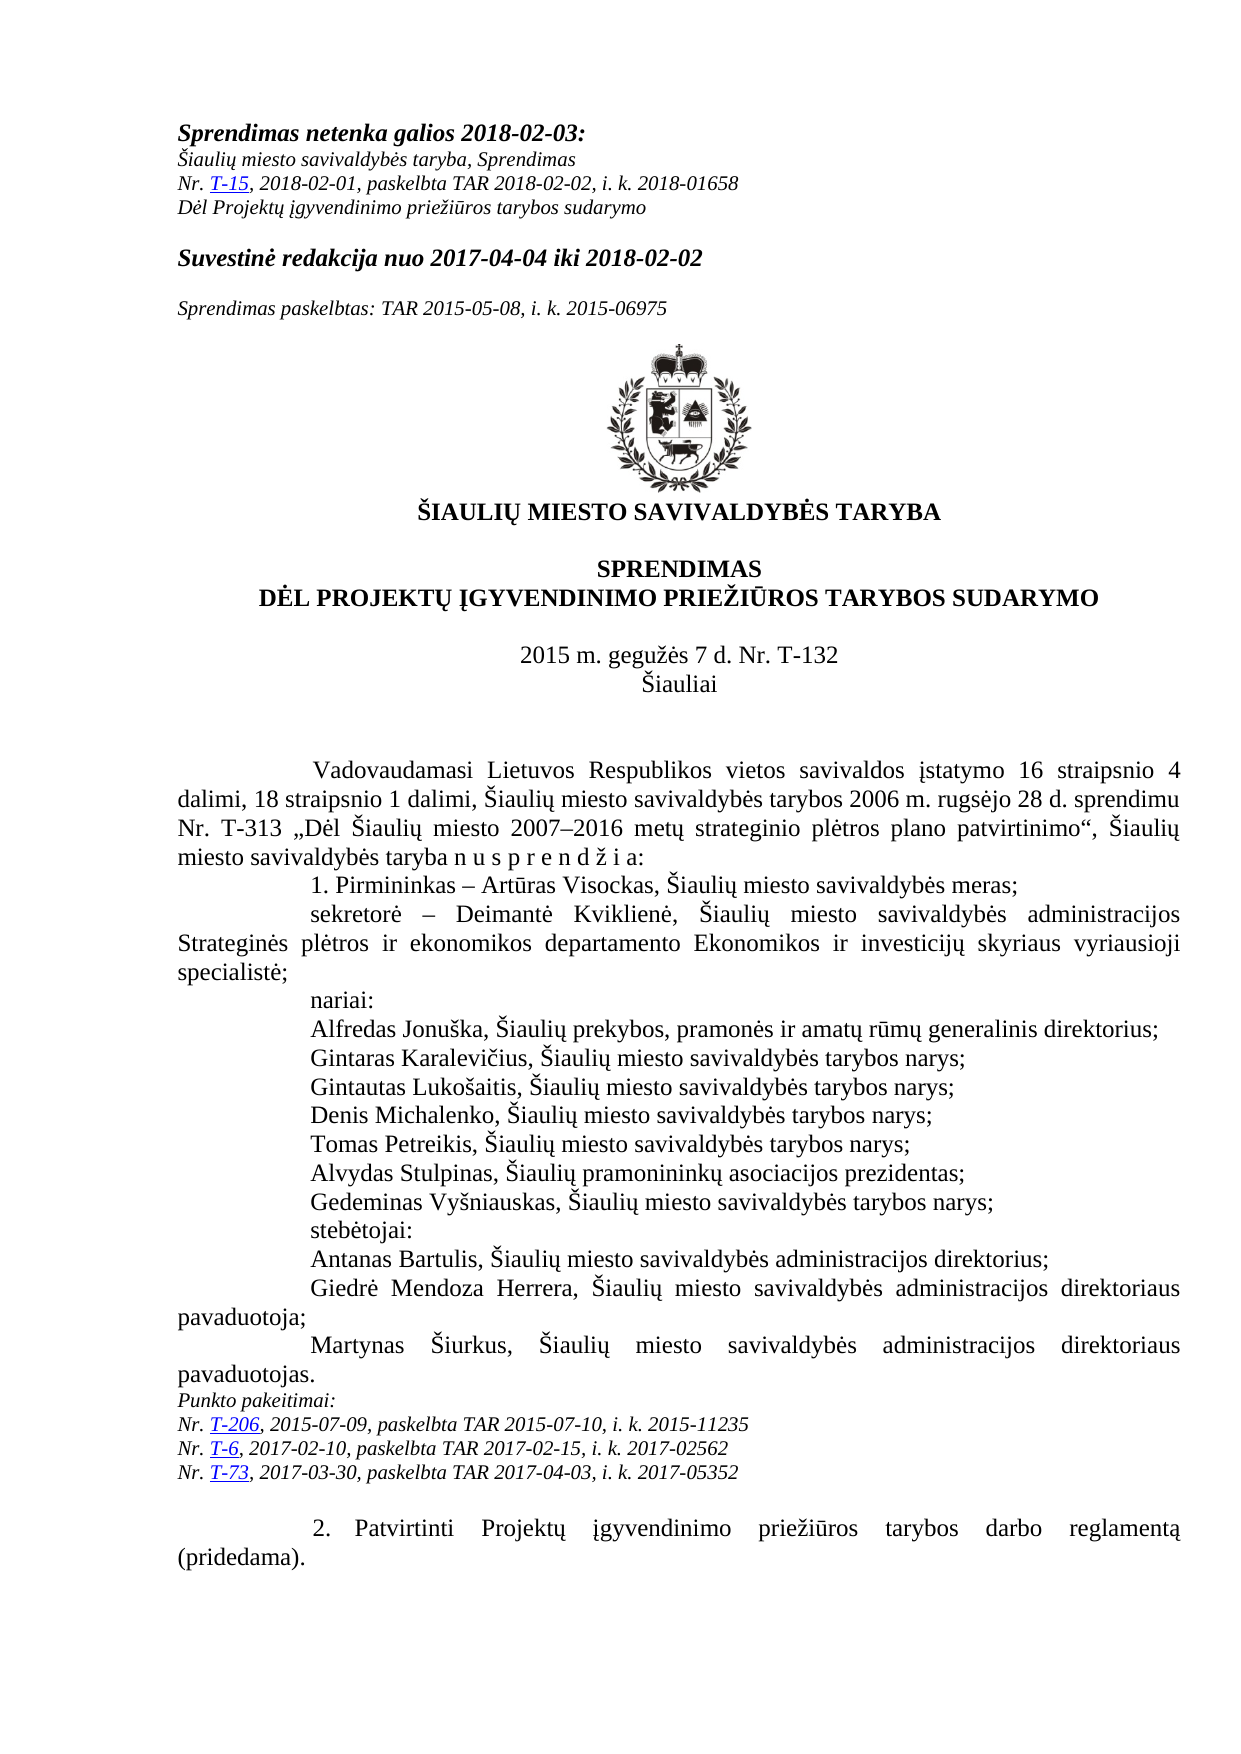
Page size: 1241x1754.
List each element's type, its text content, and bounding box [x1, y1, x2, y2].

text 2. Patvirtinti Projektų įgyvendinimo priežiūros tarybos darbo reglamentą (pridedama). [177, 1513, 1181, 1571]
text Suvestinė redakcija nuo 2017-04-04 iki 2018-02-02 [177, 243, 1181, 272]
text ŠIAULIŲ MIESTO SAVIVALDYBĖS TARYBA [177, 497, 1181, 526]
text Martynas Šiurkus, Šiaulių miesto savivaldybės administracijos direktoriaus pavaduotojas. [177, 1331, 1181, 1388]
text Nr. T-15, 2018-02-01, paskelbta TAR 2018-02-02, i. k. 2018-01658 [177, 171, 1181, 195]
text DĖL PROJEKTŲ ĮGYVENDINIMO PRIEŽIŪROS TARYBOS SUDARYMO [177, 583, 1181, 612]
text Gintautas Lukošaitis, Šiaulių miesto savivaldybės tarybos narys; [177, 1072, 1181, 1101]
text Antanas Bartulis, Šiaulių miesto savivaldybės administracijos direktorius; [177, 1244, 1181, 1273]
text Denis Michalenko, Šiaulių miesto savivaldybės tarybos narys; [177, 1101, 1181, 1129]
text sekretorė – Deimantė Kviklienė, Šiaulių miesto savivaldybės administracijos Strateginės plėtros ir ekonomikos departamento Ekonomikos ir investicijų skyriaus vyriausioji specialistė; [177, 899, 1181, 986]
text nariai: [177, 986, 1181, 1014]
text Šiauliai [177, 669, 1181, 698]
text 1. Pirmininkas – Artūras Visockas, Šiaulių miesto savivaldybės meras; [177, 871, 1181, 899]
text Sprendimas paskelbtas: TAR 2015-05-08, i. k. 2015-06975 [177, 296, 1181, 320]
text Gedeminas Vyšniauskas, Šiaulių miesto savivaldybės tarybos narys; [177, 1187, 1181, 1216]
text SPRENDIMAS [177, 554, 1181, 583]
text Vadovaudamasi Lietuvos Respublikos vietos savivaldos įstatymo 16 straipsnio 4 dalimi, 18 straipsnio 1 dalimi, Šiaulių miesto savivaldybės tarybos 2006 m. rugsėjo 28 d. sprendimu Nr. T-313 „Dėl Šiaulių miesto 2007–2016 metų strateginio plėtros plano patvirtinimo“, Šiaulių miesto savivaldybės taryba n u s p r e n d ž i a: [177, 756, 1181, 871]
text Nr. T-206, 2015-07-09, paskelbta TAR 2015-07-10, i. k. 2015-11235 [177, 1412, 1181, 1436]
text Punkto pakeitimai: [177, 1388, 1181, 1412]
text stebėtojai: [177, 1216, 1181, 1244]
text Dėl Projektų įgyvendinimo priežiūros tarybos sudarymo [177, 195, 1181, 219]
text Sprendimas netenka galios 2018-02-03: [177, 118, 1181, 147]
text Gintaras Karalevičius, Šiaulių miesto savivaldybės tarybos narys; [177, 1043, 1181, 1072]
text Tomas Petreikis, Šiaulių miesto savivaldybės tarybos narys; [177, 1129, 1181, 1158]
text Alvydas Stulpinas, Šiaulių pramonininkų asociacijos prezidentas; [177, 1158, 1181, 1187]
text Šiaulių miesto savivaldybės taryba, Sprendimas [177, 147, 1181, 171]
text Nr. T-73, 2017-03-30, paskelbta TAR 2017-04-03, i. k. 2017-05352 [177, 1460, 1181, 1484]
text Nr. T-6, 2017-02-10, paskelbta TAR 2017-02-15, i. k. 2017-02562 [177, 1436, 1181, 1460]
text 2015 m. gegužės 7 d. Nr. T-132 [177, 641, 1181, 669]
text Giedrė Mendoza Herrera, Šiaulių miesto savivaldybės administracijos direktoriaus pavaduotoja; [177, 1273, 1181, 1331]
text Alfredas Jonuška, Šiaulių prekybos, pramonės ir amatų rūmų generalinis direktorius; [177, 1014, 1181, 1043]
